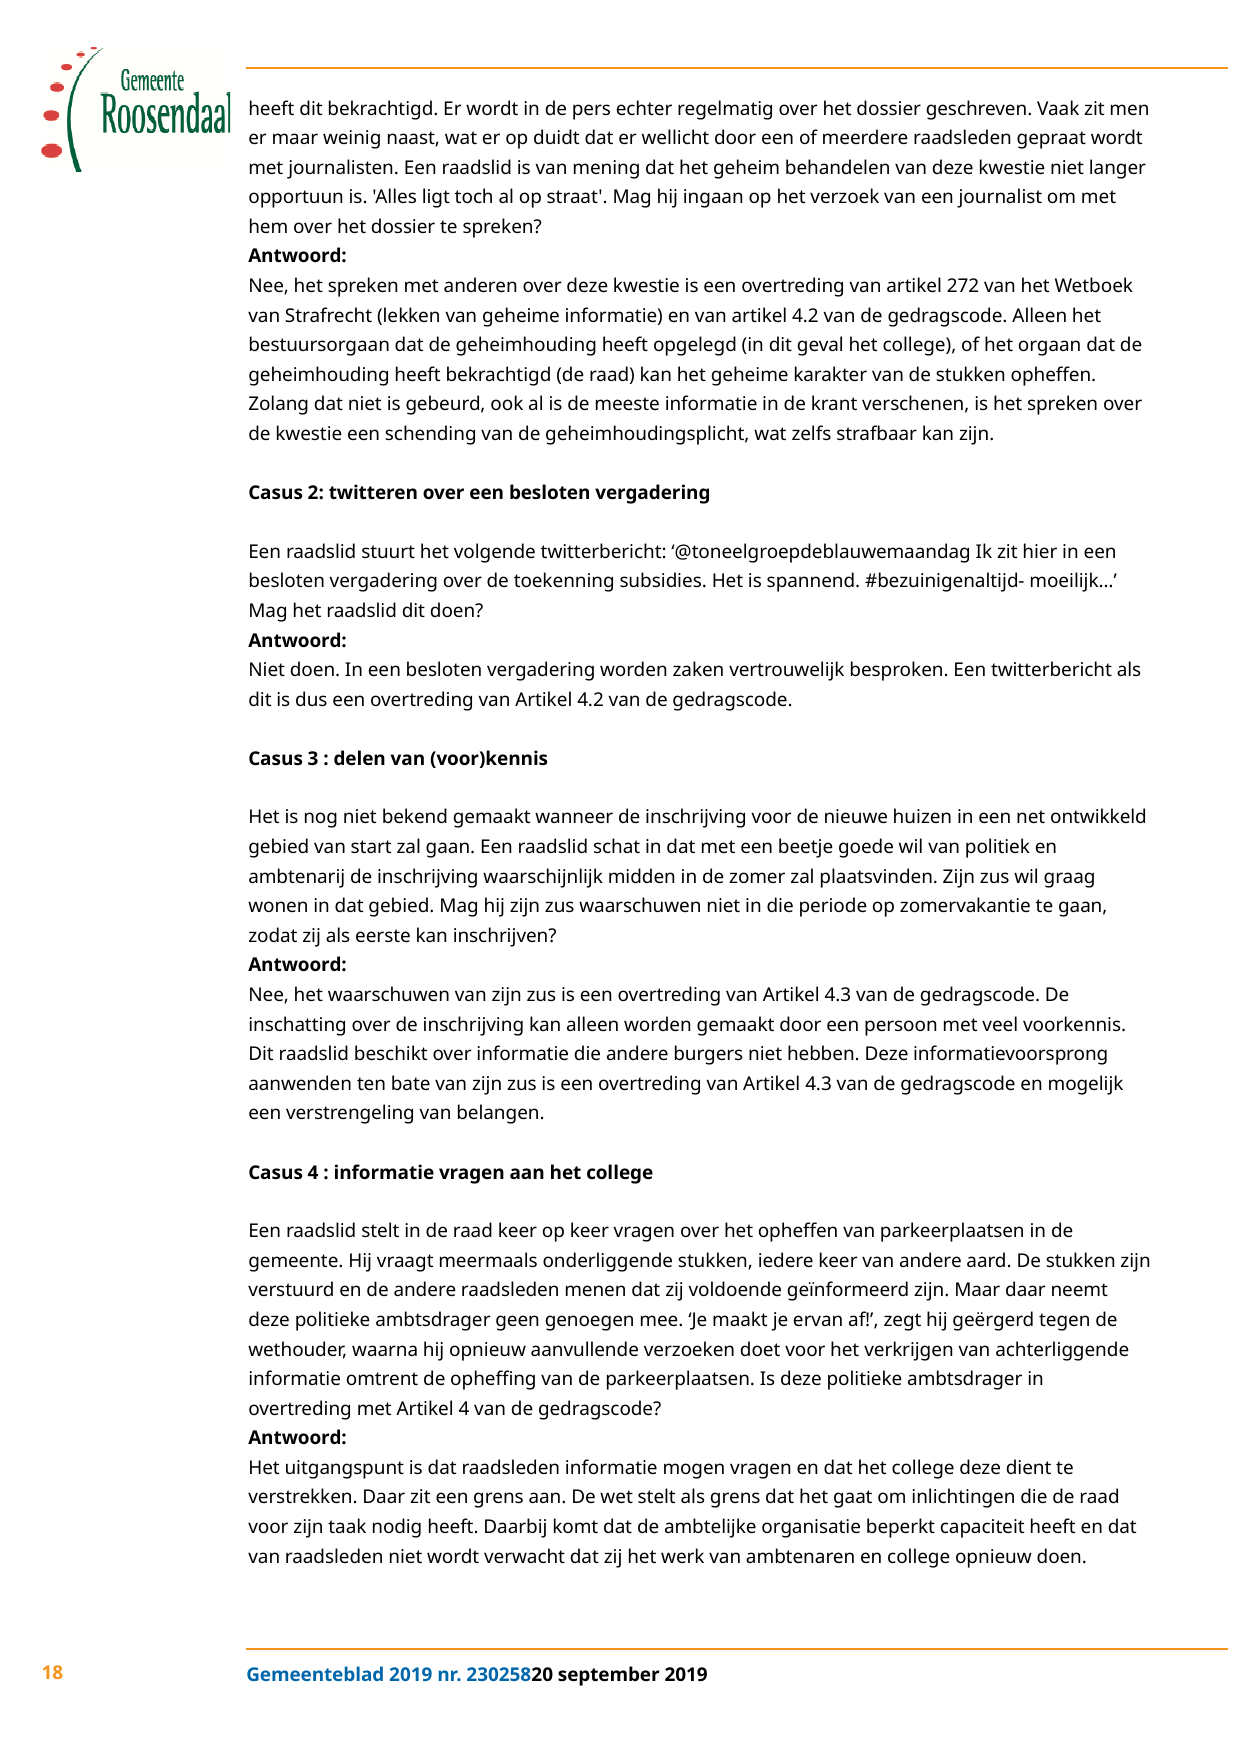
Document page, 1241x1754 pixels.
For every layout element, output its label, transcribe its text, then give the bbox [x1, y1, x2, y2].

table_header Casus 3 : delen van (voor)kennis [248, 745, 1152, 771]
text Een raadslid stelt in de raad keer op keer vragen over het opheffen van parkeerplaatsen in de gemeente. Hij vraagt meermaals onderliggende stukken, iedere keer van andere aard. De stukken zijn verstuurd en de andere raadsleden menen dat zij voldoende geïnformeerd zijn. Maar daar neemt deze politieke ambtsdrager geen genoegen mee. ‘Je maakt je ervan af!’, zegt hij geërgerd tegen de wethouder, waarna hij opnieuw aanvullende verzoeken doet voor het verkrijgen van achterliggende informatie omtrent de opheffing van de parkeerplaatsen. Is deze politieke ambtsdrager in overtreding met Artikel 4 van de gedragscode? [248, 1217, 1152, 1421]
text Antwoord: [248, 627, 1152, 652]
text Het uitgangspunt is dat raadsleden informatie mogen vragen en dat het college deze dient te verstrekken. Daar zit een grens aan. De wet stelt als grens dat het gaat om inlichtingen die de raad voor zijn taak nodig heeft. Daarbij komt dat de ambtelijke organisatie beperkt capaciteit heeft en dat van raadsleden niet wordt verwacht dat zij het werk van ambtenaren en college opnieuw doen. [248, 1454, 1152, 1568]
table_header Casus 4 : informatie vragen aan het college [248, 1159, 1152, 1184]
text heeft dit bekrachtigd. Er wordt in de pers echter regelmatig over het dossier geschreven. Vaak zit men er maar weinig naast, wat er op duidt dat er wellicht door een of meerdere raadsleden gepraat wordt met journalisten. Een raadslid is van mening dat het geheim behandelen van deze kwestie niet langer opportuun is. 'Alles ligt toch al op straat'. Mag hij ingaan op het verzoek van een journalist om met hem over het dossier te spreken? [248, 95, 1152, 239]
text Niet doen. In een besloten vergadering worden zaken vertrouwelijk besproken. Een twitterbericht als dit is dus een overtreding van Artikel 4.2 van de gedragscode. [248, 656, 1152, 712]
table_header Casus 2: twitteren over een besloten vergadering [248, 480, 1152, 505]
text Antwoord: [248, 243, 1152, 268]
text Nee, het waarschuwen van zijn zus is een overtreding van Artikel 4.3 van de gedragscode. De inschatting over de inschrijving kan alleen worden gemaakt door een persoon met veel voorkennis. Dit raadslid beschikt over informatie die andere burgers niet hebben. Deze informatievoorsprong aanwenden ten bate van zijn zus is een overtreding van Artikel 4.3 van de gedragscode en mogelijk een verstrengeling van belangen. [248, 981, 1152, 1125]
text Nee, het spreken met anderen over deze kwestie is een overtreding van artikel 272 van het Wetboek van Strafrecht (lekken van geheime informatie) en van artikel 4.2 van de gedragscode. Alleen het bestuursorgaan dat de geheimhouding heeft opgelegd (in dit geval het college), of het orgaan dat de geheimhouding heeft bekrachtigd (de raad) kan het geheime karakter van de stukken opheffen. Zolang dat niet is gebeurd, ook al is de meeste informatie in de krant verschenen, is het spreken over de kwestie een schending van de geheimhoudingsplicht, wat zelfs strafbaar kan zijn. [248, 272, 1152, 446]
text Het is nog niet bekend gemaakt wanneer de inschrijving voor de nieuwe huizen in een net ontwikkeld gebied van start zal gaan. Een raadslid schat in dat met een beetje goede wil van politiek en ambtenarij de inschrijving waarschijnlijk midden in de zomer zal plaatsvinden. Zijn zus wil graag wonen in dat gebied. Mag hij zijn zus waarschuwen niet in die periode op zomervakantie te gaan, zodat zij als eerste kan inschrijven? [248, 804, 1152, 948]
text Antwoord: [248, 952, 1152, 977]
text Antwoord: [248, 1424, 1152, 1450]
picture [41, 47, 231, 172]
text Een raadslid stuurt het volgende twitterbericht: ‘@toneelgroepdeblauwemaandag Ik zit hier in een besloten vergadering over de toekenning subsidies. Het is spannend. #bezuinigenaltijd- moeilijk…’ Mag het raadslid dit doen? [248, 538, 1152, 623]
